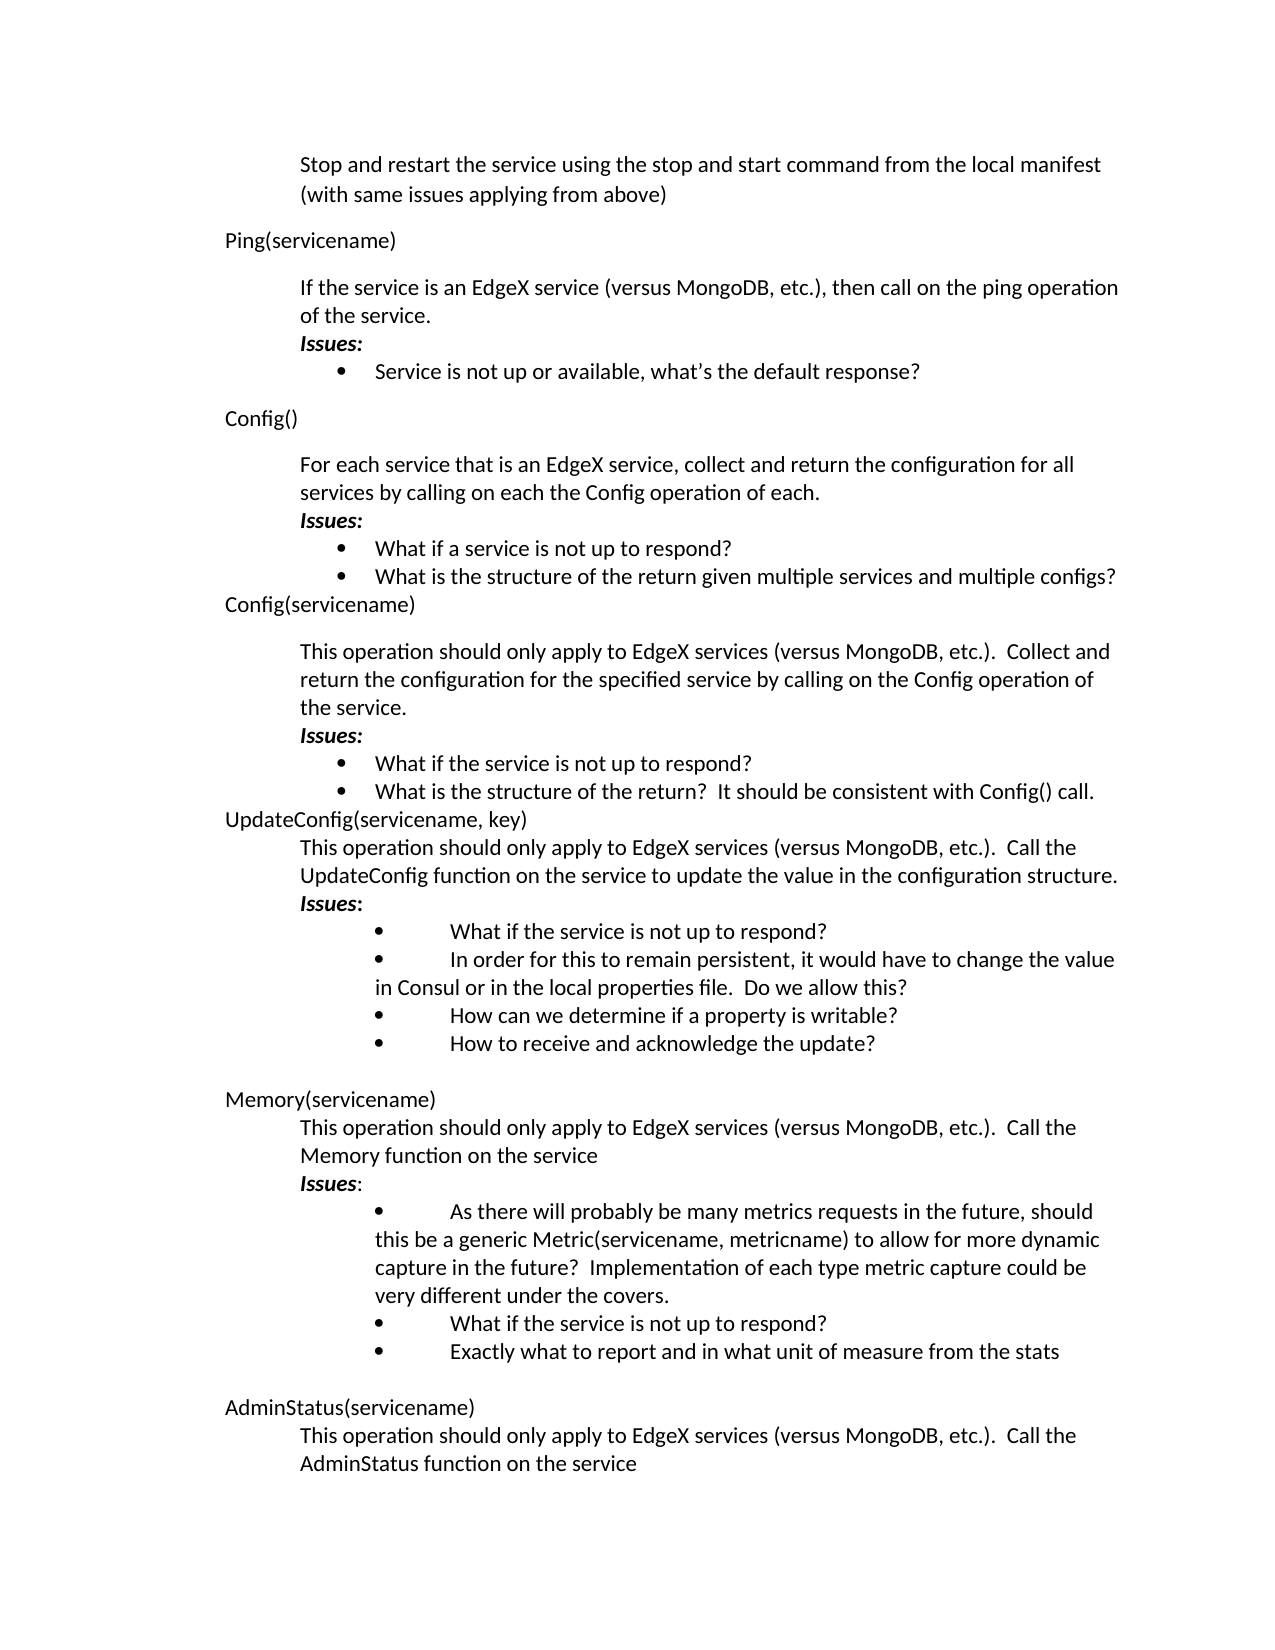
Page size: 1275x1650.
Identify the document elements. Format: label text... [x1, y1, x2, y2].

list What is the structure of the return? It should be consistent with Config() call. [337, 777, 1125, 805]
list What if the service is not up to respond? [375, 1309, 1125, 1337]
text Stop and restart the service using the stop and start command from the local manifest (with same issues applying from above) [300, 150, 1125, 208]
list Service is not up or available, what’s the default response? [337, 357, 1125, 385]
list What if the service is not up to respond? [375, 917, 1125, 945]
list What if a service is not up to respond? [337, 534, 1125, 562]
text This operation should only apply to EdgeX services (versus MongoDB, etc.). Call the AdminStatus function on the service [300, 1421, 1125, 1477]
text Config() [225, 404, 1125, 432]
text Issues: [300, 721, 1125, 749]
list As there will probably be many metrics requests in the future, should this be a generic Metric(servicename, metricname) to allow for more dynamic capture in the future? Implementation of each type metric capture could be very different under the covers. [375, 1197, 1125, 1309]
text This operation should only apply to EdgeX services (versus MongoDB, etc.). Call the Memory function on the service [300, 1113, 1125, 1169]
text This operation should only apply to EdgeX services (versus MongoDB, etc.). Call the UpdateConfig function on the service to update the value in the configuration structure. [300, 833, 1125, 889]
list How can we determine if a property is writable? [375, 1001, 1125, 1029]
text Issues: [300, 889, 1125, 917]
text Issues: [300, 1169, 1125, 1197]
list Exactly what to report and in what unit of measure from the stats [375, 1337, 1125, 1365]
text This operation should only apply to EdgeX services (versus MongoDB, etc.). Collect and return the configuration for the specified service by calling on the Config operation of the service. [300, 637, 1125, 721]
list What is the structure of the return given multiple services and multiple configs? [337, 562, 1125, 590]
text Issues: [300, 329, 1125, 357]
text Memory(servicename) [225, 1085, 1125, 1113]
list In order for this to remain persistent, it would have to change the value in Consul or in the local properties file. Do we allow this? [375, 945, 1125, 1001]
text UpdateConfig(servicename, key) [225, 805, 1125, 833]
text Issues: [300, 506, 1125, 534]
list What if the service is not up to respond? [337, 749, 1125, 777]
text If the service is an EdgeX service (versus MongoDB, etc.), then call on the ping operation of the service. [300, 273, 1125, 329]
text AdminStatus(servicename) [225, 1393, 1125, 1421]
list How to receive and acknowledge the update? [375, 1029, 1125, 1057]
text Config(servicename) [225, 590, 1125, 618]
text For each service that is an EdgeX service, collect and return the configuration for all services by calling on each the Config operation of each. [300, 450, 1125, 506]
text Ping(servicename) [225, 226, 1125, 254]
